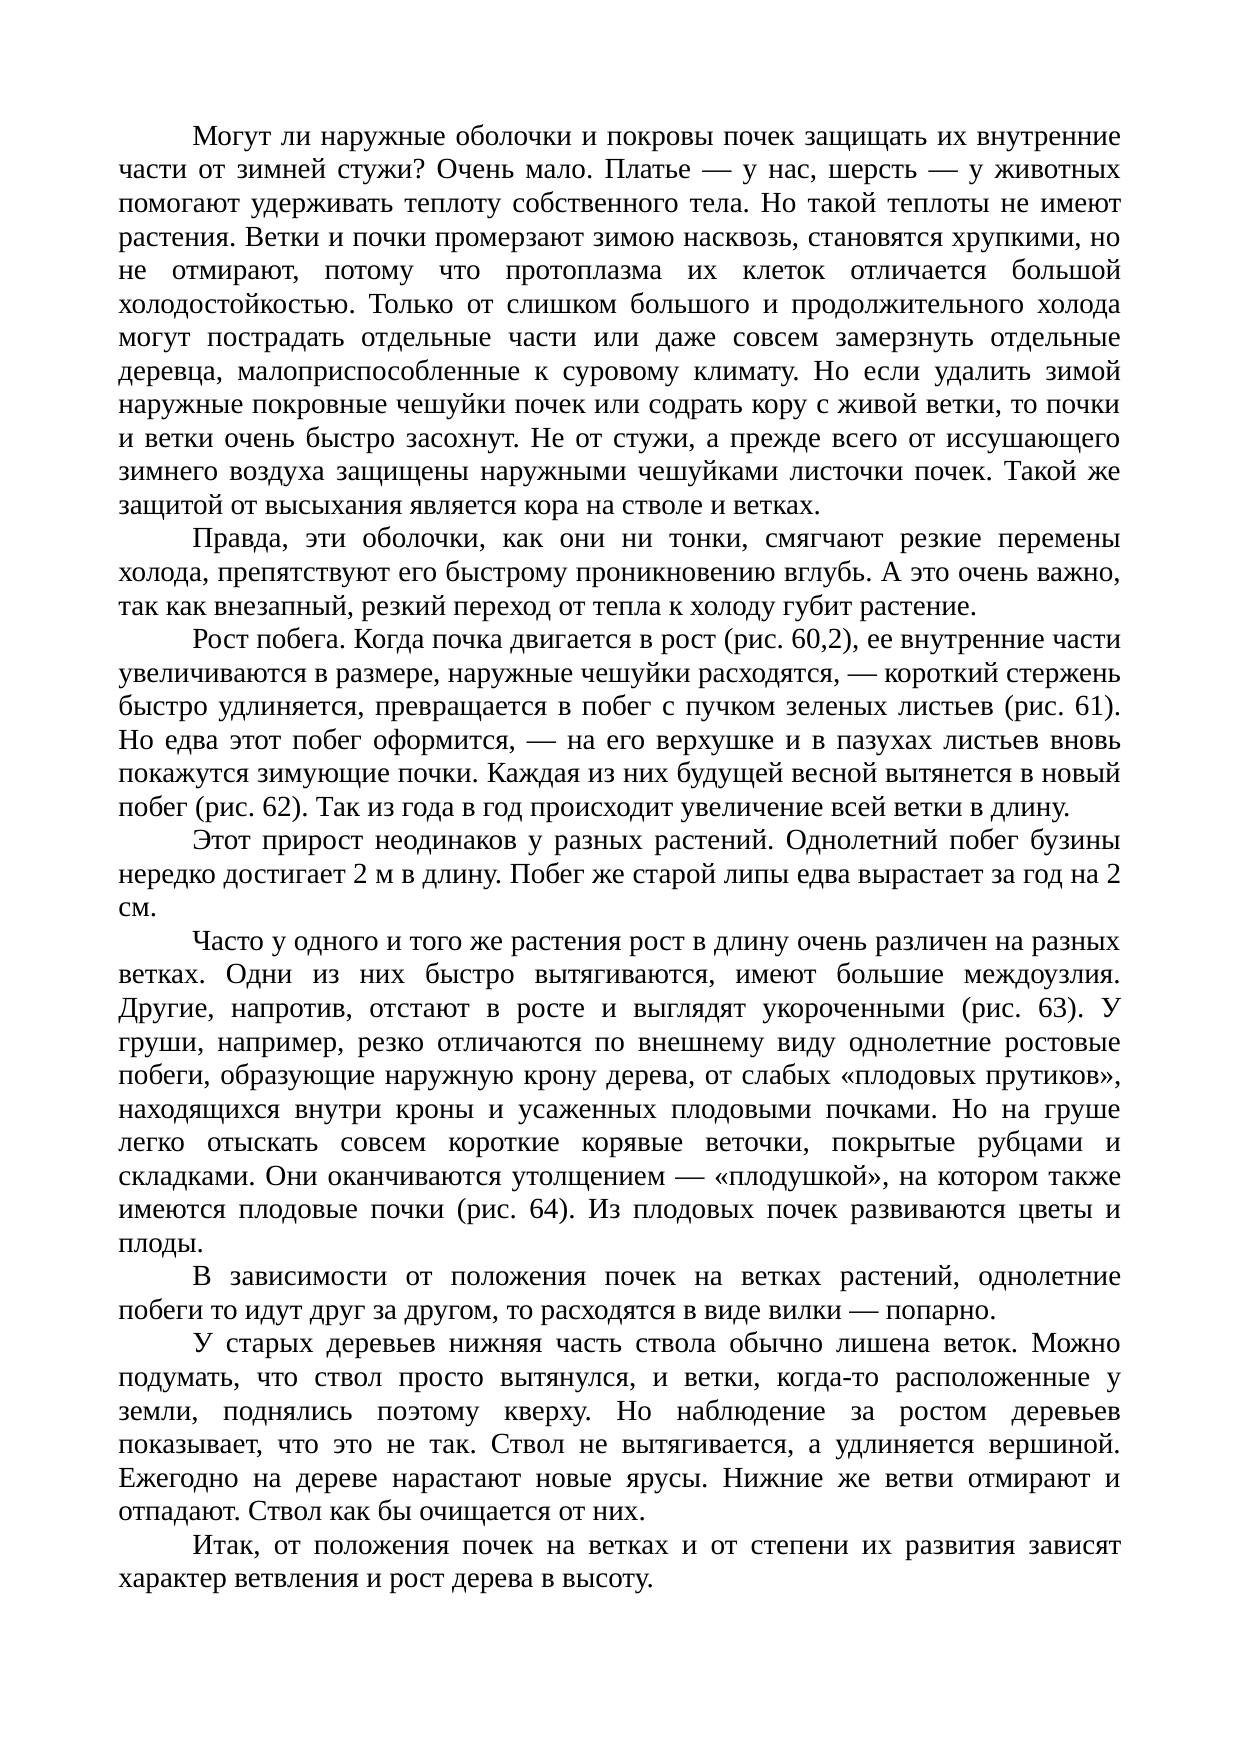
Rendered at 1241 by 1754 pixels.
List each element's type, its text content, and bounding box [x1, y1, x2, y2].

text Часто у одного и того же растения рост в длину очень различен на разных ветках. Одни из них быстро вытягиваются, имеют большие междоузлия. Другие, напротив, отстают в росте и выглядят укороченными (рис. 63). У груши, например, резко отличаются по внешнему виду однолетние ростовые побеги, образующие наружную крону дерева, от слабых «плодовых прутиков», находящихся внутри кроны и усаженных плодовыми почками. Но на груше легко отыскать совсем короткие корявые веточки, покрытые рубцами и складками. Они оканчиваются утолщением — «плодушкой», на котором также имеются плодовые почки (рис. 64). Из плодовых почек развиваются цветы и плоды. [118, 923, 1122, 1258]
text В зависимости от положения почек на ветках растений, однолетние побеги то идут друг за другом, то расходятся в виде вилки — попарно. [118, 1258, 1122, 1326]
text Рост побега. Когда почка двигается в рост (рис. 60,2), ее внутренние части увеличиваются в размере, наружные чешуйки расходятся, — короткий стержень быстро удлиняется, превращается в побег с пучком зеленых листьев (рис. 61). Но едва этот побег оформится, — на его верхушке и в пазухах листьев вновь покажутся зимующие почки. Каждая из них будущей весной вытянется в новый побег (рис. 62). Так из года в год происходит увеличение всей ветки в длину. [118, 621, 1122, 822]
text Итак, от положения почек на ветках и от степени их развития зависят характер ветвления и рост дерева в высоту. [118, 1527, 1122, 1594]
text Правда, эти оболочки, как они ни тонки, смягчают резкие перемены холода, препятствуют его быстрому проникновению вглубь. А это очень важно, так как внезапный, резкий переход от тепла к холоду губит растение. [118, 521, 1122, 621]
text Этот прирост неодинаков у разных растений. Однолетний побег бузины нередко достигает 2 м в длину. Побег же старой липы едва вырастает за год на 2 см. [118, 822, 1122, 923]
text У старых деревьев нижняя часть ствола обычно лишена веток. Можно подумать, что ствол просто вытянулся, и ветки, когда-то расположенные у земли, поднялись поэтому кверху. Но наблюдение за ростом деревьев показывает, что это не так. Ствол не вытягивается, а удлиняется вершиной. Ежегодно на дереве нарастают новые ярусы. Нижние же ветви отмирают и отпадают. Ствол как бы очищается от них. [118, 1326, 1122, 1527]
text Могут ли наружные оболочки и покровы почек защищать их внутренние части от зимней стужи? Очень мало. Платье — у нас, шерсть — у животных помогают удерживать теплоту собственного тела. Но такой теплоты не имеют растения. Ветки и почки промерзают зимою насквозь, становятся хрупкими, но не отмирают, потому что протоплазма их клеток отличается большой холодостойкостью. Только от слишком большого и продолжительного холода могут пострадать отдельные части или даже совсем замерзнуть отдельные деревца, малоприспособленные к суровому климату. Но если удалить зимой наружные покровные чешуйки почек или содрать кору с живой ветки, то почки и ветки очень быстро засохнут. Не от стужи, а прежде всего от иссушающего зимнего воздуха защищены наружными чешуйками листочки почек. Такой же защитой от высыхания является кора на стволе и ветках. [118, 118, 1122, 521]
